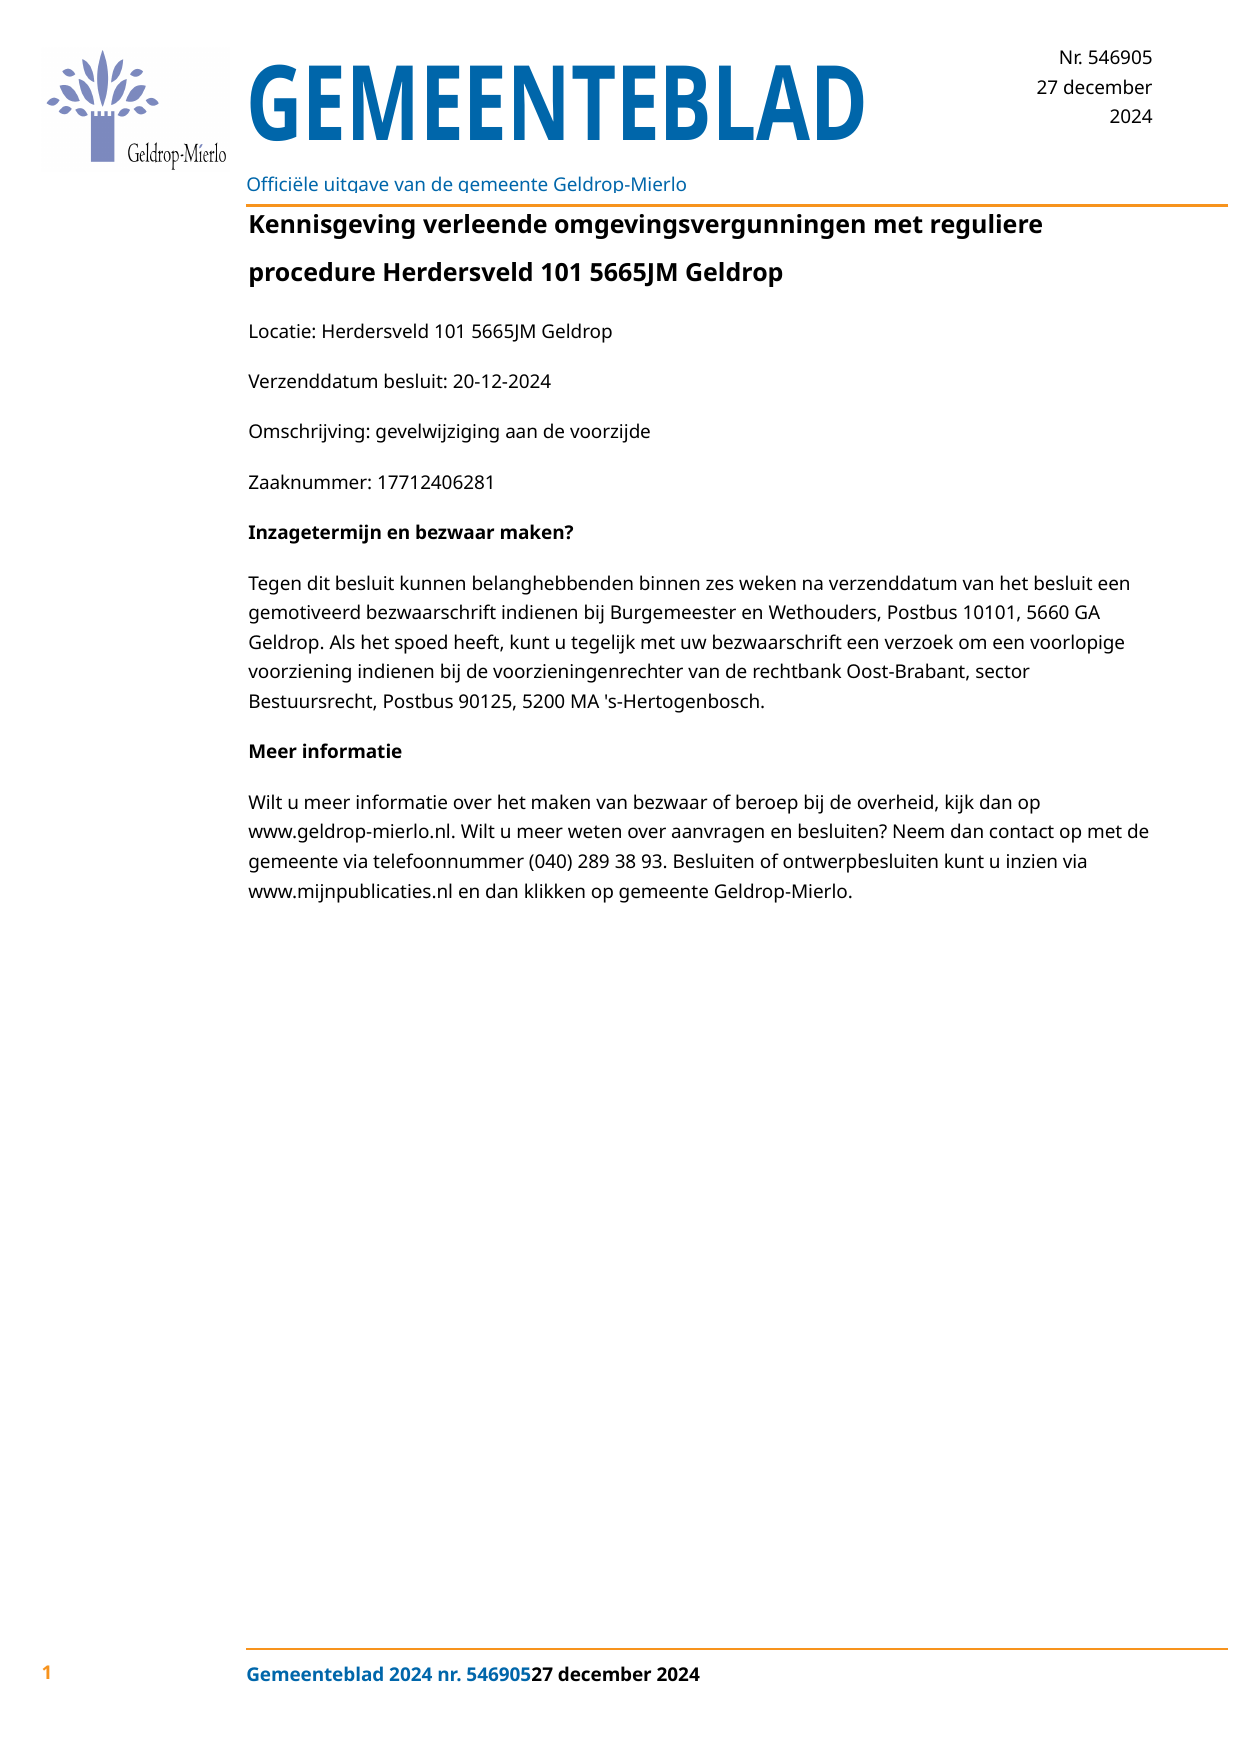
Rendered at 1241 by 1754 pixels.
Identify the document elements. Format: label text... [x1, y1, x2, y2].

text Zaaknummer: 17712406281 [248, 469, 1152, 495]
text Meer informatie [248, 739, 1152, 764]
text Locatie: Herdersveld 101 5665JM Geldrop [248, 318, 1152, 344]
text Inzagetermijn en bezwaar maken? [248, 519, 1152, 545]
text Tegen dit besluit kunnen belanghebbenden binnen zes weken na verzenddatum van het besluit een gemotiveerd bezwaarschrift indienen bij Burgemeester en Wethouders, Postbus 10101, 5660 GA Geldrop. Als het spoed heeft, kunt u tegelijk met uw bezwaarschrift een verzoek om een voorlopige voorziening indienen bij de voorzieningenrechter van de rechtbank Oost-Brabant, sector Bestuursrecht, Postbus 90125, 5200 MA 's-Hertogenbosch. [248, 570, 1152, 714]
text Verzenddatum besluit: 20-12-2024 [248, 368, 1152, 394]
text Omschrijving: gevelwijziging aan de voorzijde [248, 419, 1152, 444]
text Wilt u meer informatie over het maken van bezwaar of beroep bij de overheid, kijk dan op www.geldrop-mierlo.nl. Wilt u meer weten over aanvragen en besluiten? Neem dan contact op met de gemeente via telefoonnummer (040) 289 38 93. Besluiten of ontwerpbesluiten kunt u inzien via www.mijnpublicaties.nl en dan klikken op gemeente Geldrop-Mierlo. [248, 789, 1152, 904]
picture [41, 47, 231, 172]
text Kennisgeving verleende omgevingsvergunningen met reguliere procedure Herdersveld 101 5665JM Geldrop [248, 207, 1152, 288]
